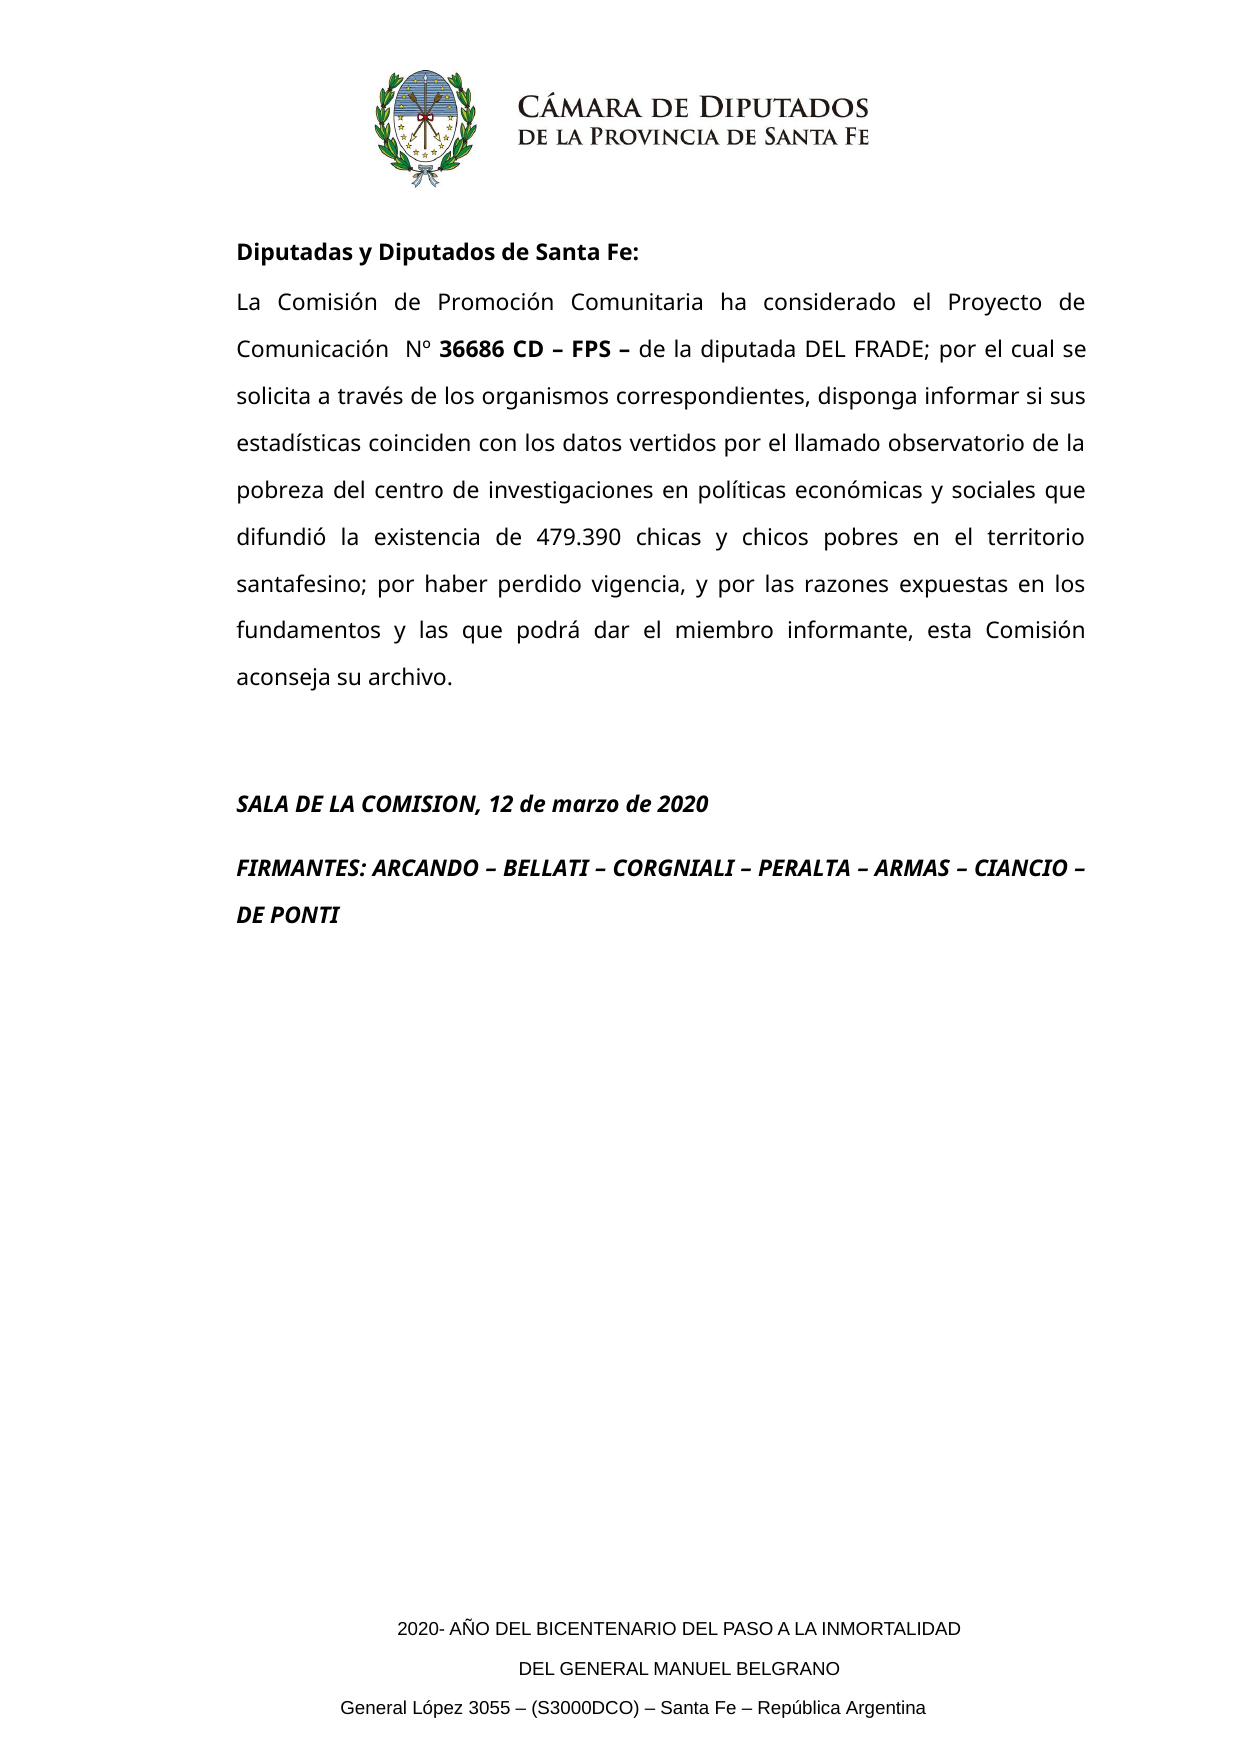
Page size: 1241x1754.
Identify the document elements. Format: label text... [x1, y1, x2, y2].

picture [374, 70, 869, 192]
text FIRMANTES: ARCANDO – BELLATI – CORGNIALI – PERALTA – ARMAS – CIANCIO – DE PONTI [236, 852, 1087, 930]
text SALA DE LA COMISION, 12 de marzo de 2020 [236, 788, 1087, 820]
text La Comisión de Promoción Comunitaria ha considerado el Proyecto de Comunicación Nº 36686 CD – FPS – de la diputada DEL FRADE; por el cual se solicita a través de los organismos correspondientes, disponga informar si sus estadísticas coinciden con los datos vertidos por el llamado observatorio de la pobreza del centro de investigaciones en políticas económicas y sociales que difundió la existencia de 479.390 chicas y chicos pobres en el territorio santafesino; por haber perdido vigencia, y por las razones expuestas en los fundamentos y las que podrá dar el miembro informante, esta Comisión aconseja su archivo. [236, 286, 1087, 693]
text Diputadas y Diputados de Santa Fe: [236, 236, 1122, 267]
